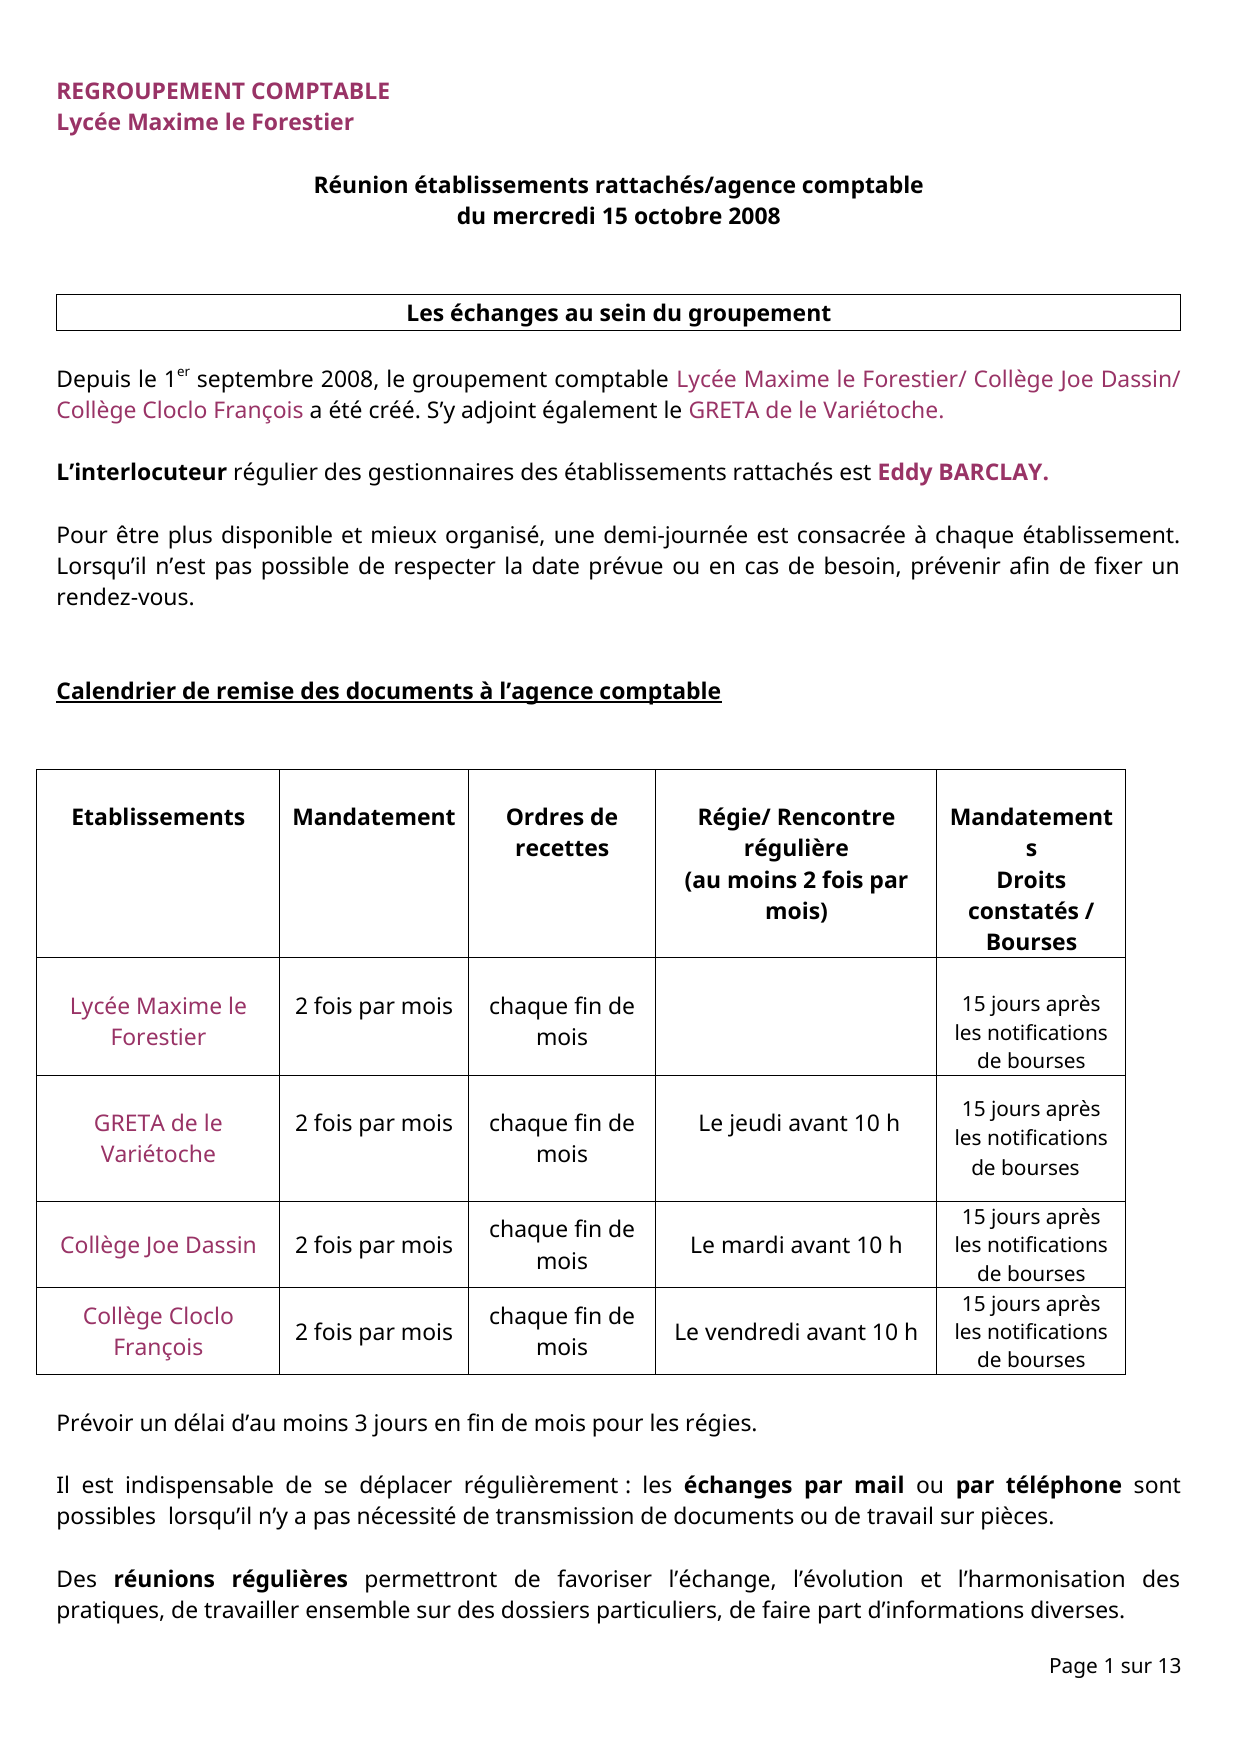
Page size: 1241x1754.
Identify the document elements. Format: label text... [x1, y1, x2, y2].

text Prévoir un délai d’au moins 3 jours en fin de mois pour les régies. [56, 1407, 1181, 1438]
text Lycée Maxime le Forestier [56, 106, 1181, 137]
table_header Etablissements [37, 770, 279, 957]
table_cell Le vendredi avant 10 h [656, 1288, 936, 1374]
table_cell chaque fin de mois [469, 958, 655, 1075]
table_cell [656, 958, 936, 1075]
text Les échanges au sein du groupement [57, 295, 1180, 330]
table_cell 2 fois par mois [280, 1288, 468, 1374]
table_cell GRETA de le Variétoche [37, 1076, 279, 1201]
table_header Mandatements Droits constatés / Bourses [937, 770, 1125, 957]
text Depuis le 1er septembre 2008, le groupement comptable Lycée Maxime le Forestier/ Collège Joe Dassin/ Collège Cloclo François a été créé. S’y adjoint également le GRETA de le Variétoche. [56, 362, 1181, 425]
table_cell chaque fin de mois [469, 1202, 655, 1287]
text L’interlocuteur régulier des gestionnaires des établissements rattachés est Eddy BARCLAY. [56, 456, 1181, 487]
table_header Régie/ Rencontre régulière (au moins 2 fois par mois) [656, 770, 936, 957]
table_cell Collège Cloclo François [37, 1288, 279, 1374]
table_cell 15 jours après les notifications de bourses [937, 958, 1125, 1075]
text REGROUPEMENT COMPTABLE [56, 75, 1181, 106]
text Des réunions régulières permettront de favoriser l’échange, l’évolution et l’harmonisation des pratiques, de travailler ensemble sur des dossiers particuliers, de faire part d’informations diverses. [56, 1563, 1181, 1625]
table_cell 2 fois par mois [280, 1202, 468, 1287]
table_cell Lycée Maxime le Forestier [37, 958, 279, 1075]
table_cell Collège Joe Dassin [37, 1202, 279, 1287]
table_cell chaque fin de mois [469, 1076, 655, 1201]
text Réunion établissements rattachés/agence comptable [56, 169, 1181, 200]
text Calendrier de remise des documents à l’agence comptable [56, 675, 1181, 706]
text du mercredi 15 octobre 2008 [56, 200, 1181, 231]
table_cell 2 fois par mois [280, 958, 468, 1075]
table_cell Le mardi avant 10 h [656, 1202, 936, 1287]
table_cell chaque fin de mois [469, 1288, 655, 1374]
table_header Ordres de recettes [469, 770, 655, 957]
text Il est indispensable de se déplacer régulièrement : les échanges par mail ou par téléphone sont possibles lorsqu’il n’y a pas nécessité de transmission de documents ou de travail sur pièces. [56, 1469, 1181, 1532]
table_header Mandatement [280, 770, 468, 957]
table_cell 15 jours après les notifications de bourses [937, 1076, 1125, 1201]
table_cell 15 jours après les notifications de bourses [937, 1288, 1125, 1374]
table_cell 15 jours après les notifications de bourses [937, 1202, 1125, 1287]
table_cell 2 fois par mois [280, 1076, 468, 1201]
table_cell Le jeudi avant 10 h [656, 1076, 936, 1201]
text Pour être plus disponible et mieux organisé, une demi-journée est consacrée à chaque établissement. Lorsqu’il n’est pas possible de respecter la date prévue ou en cas de besoin, prévenir afin de fixer un rendez-vous. [56, 519, 1181, 612]
